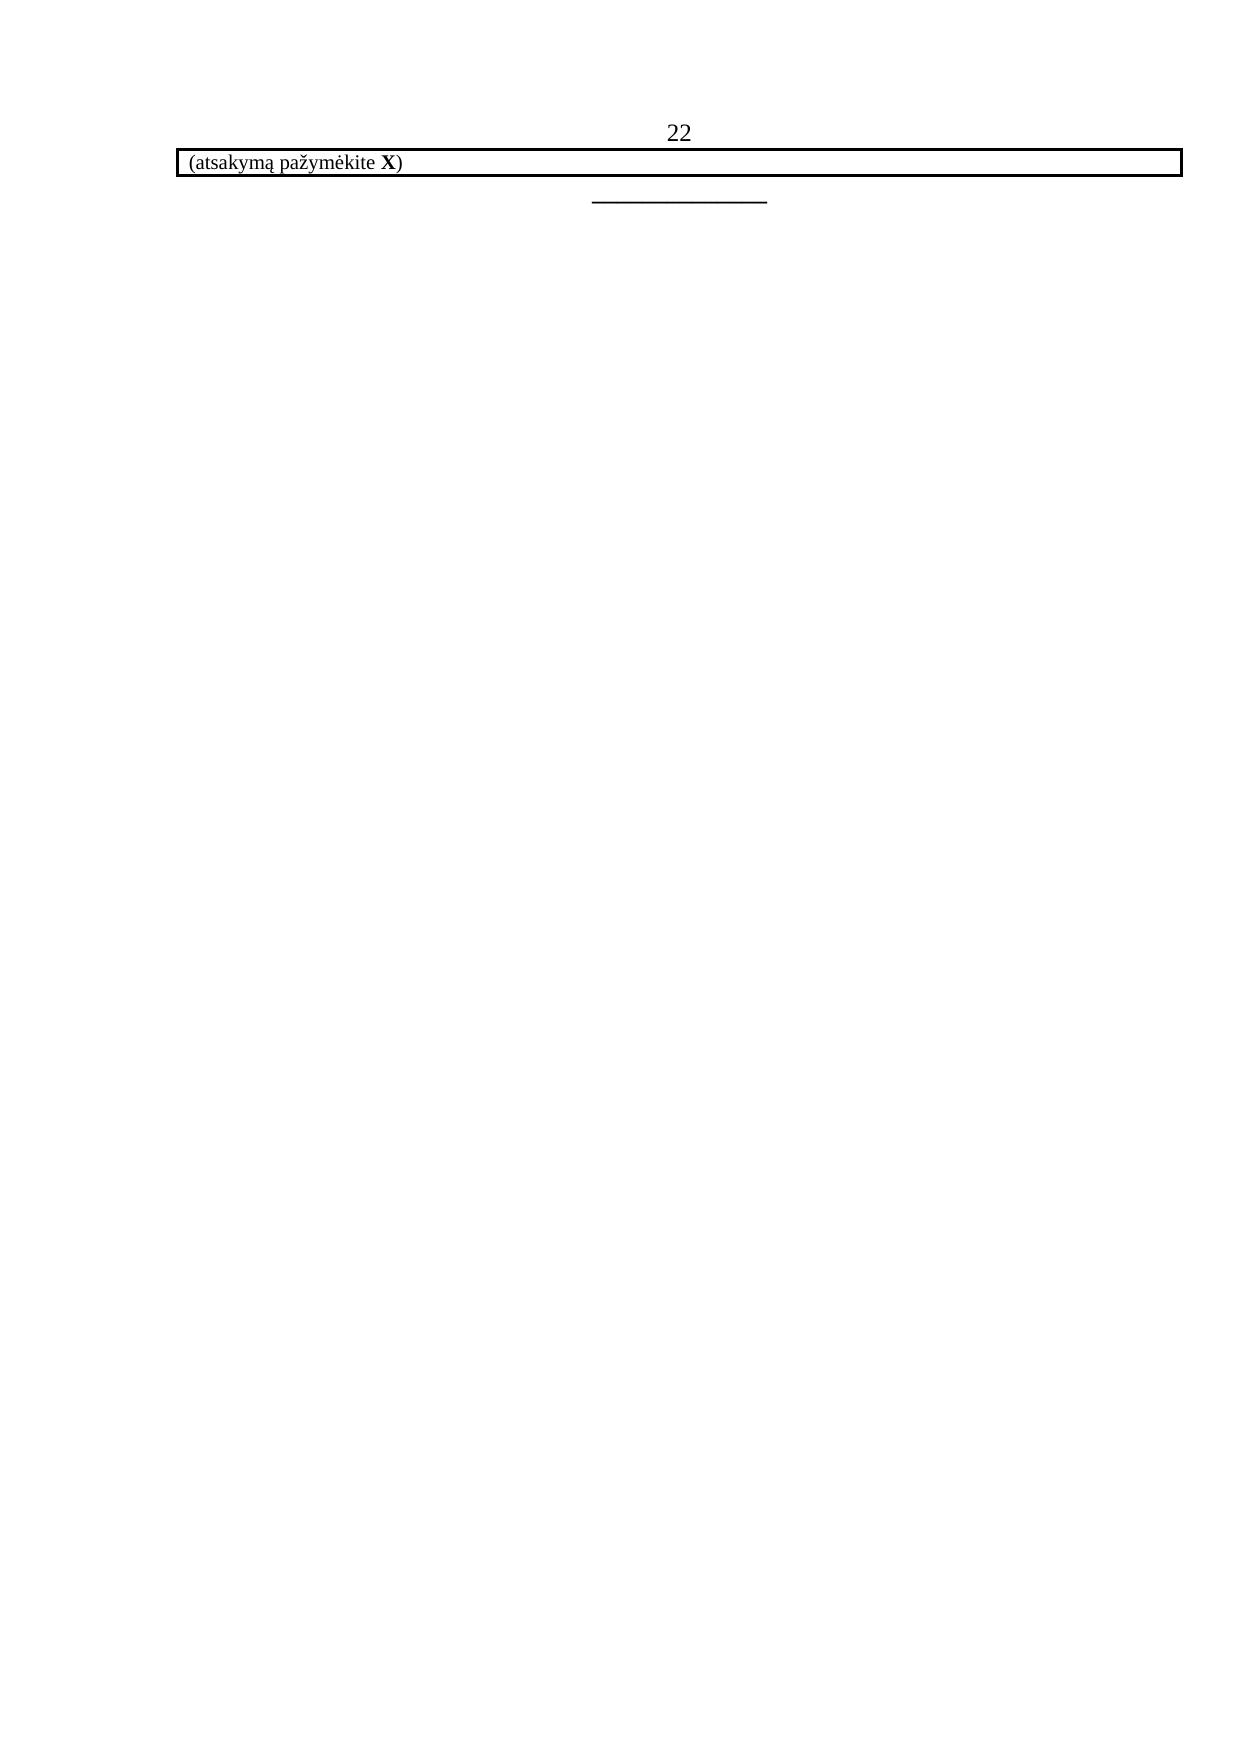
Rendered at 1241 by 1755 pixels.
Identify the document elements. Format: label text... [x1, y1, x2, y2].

table_cell (atsakymą pažymėkite X) [179, 151, 1043, 174]
table_cell [1043, 151, 1134, 174]
text ______________ [177, 177, 1181, 206]
table_cell [1134, 151, 1180, 174]
